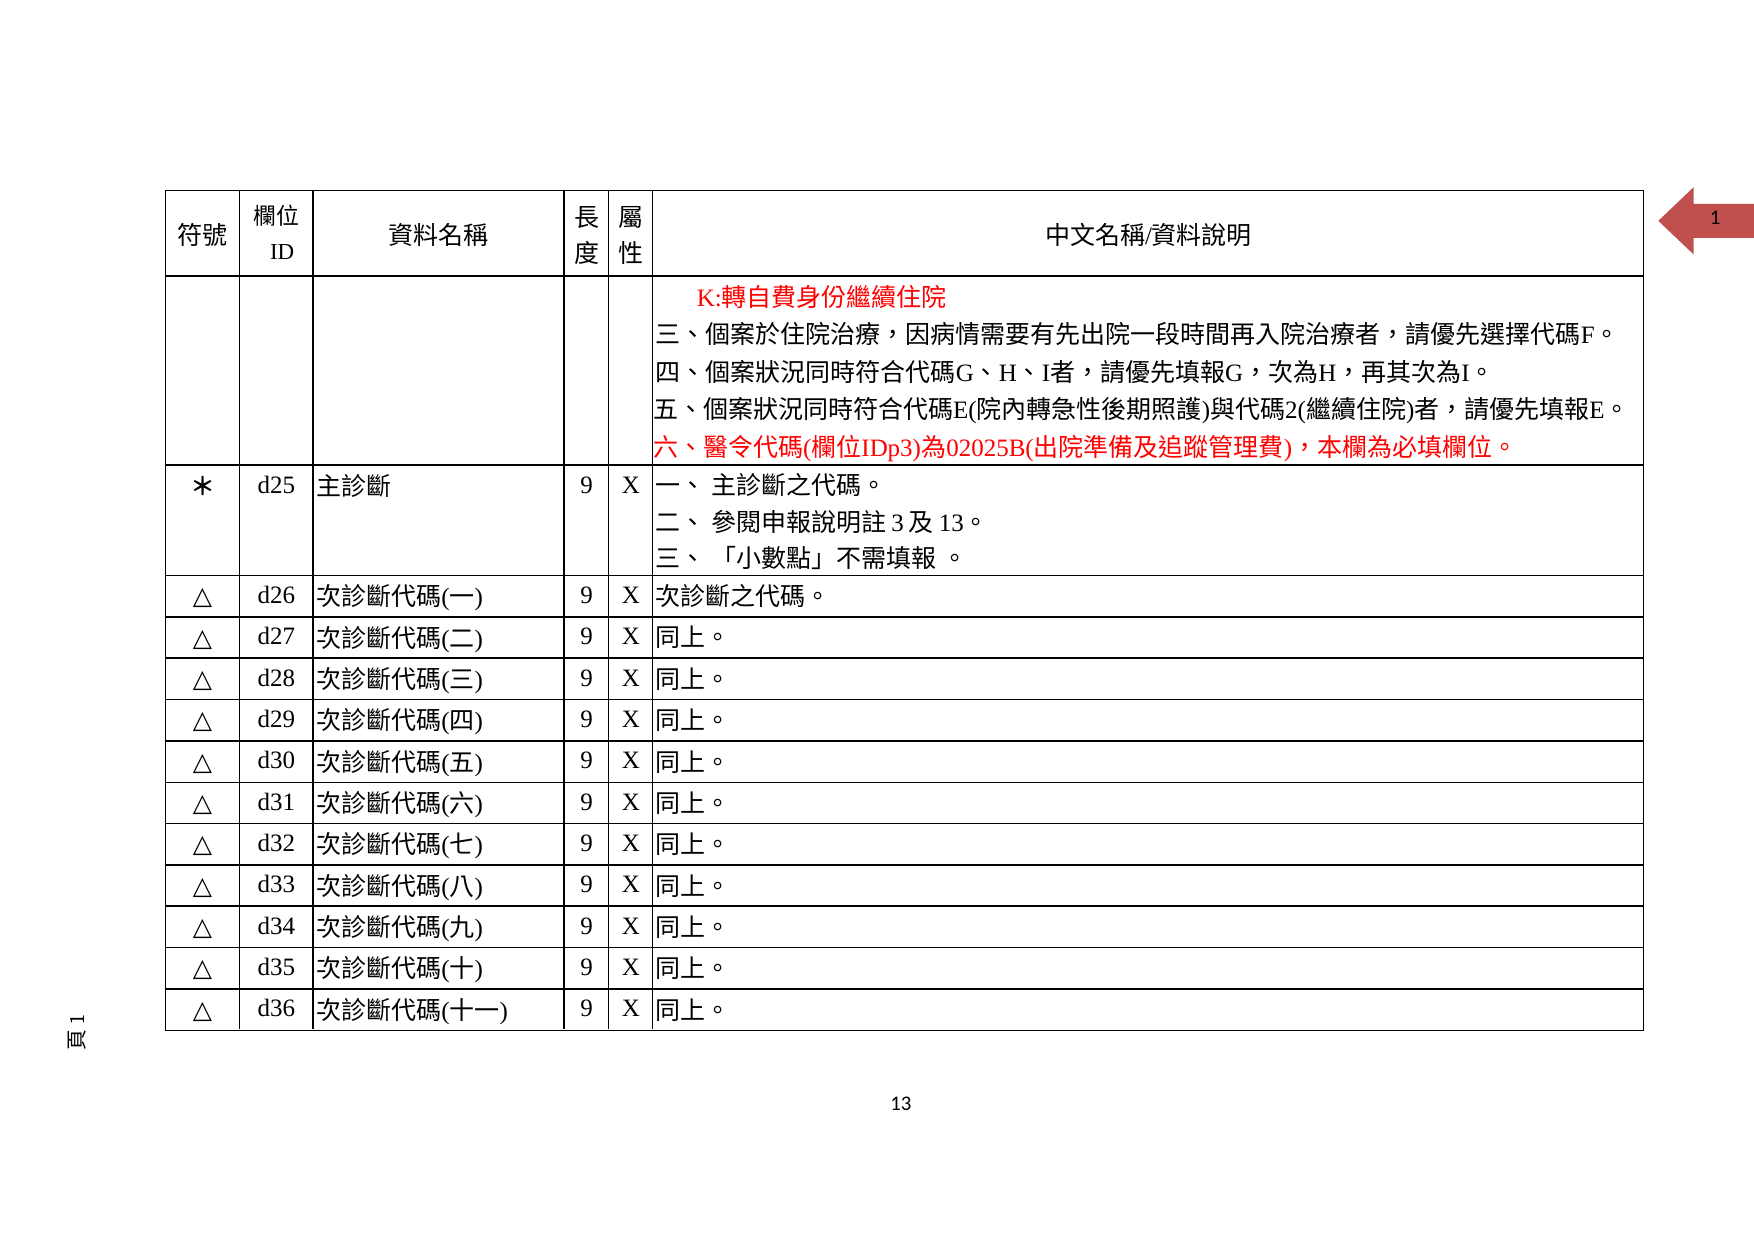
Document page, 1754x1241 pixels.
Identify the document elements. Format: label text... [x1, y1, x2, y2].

table_header 資料名稱 [314, 191, 563, 275]
table_cell K:轉自費身份繼續住院 三、個案於住院治療，因病情需要有先出院一段時間再入院治療者，請優先選擇代碼F。 四、個案狀況同時符合代碼G、H、I者，請優先填報G，次為H，再其次為I。 五、個案狀況同時符合代碼E(院內轉急性後期照護)與代碼2(繼續住院)者，請優先填報E。 六、醫令代碼(欄位IDp3)為02025B(出院準備及追蹤管理費)，本欄為必填欄位。 [653, 277, 1643, 464]
table_cell △ [166, 907, 239, 947]
table_cell 9 [565, 618, 608, 657]
table_cell 同上。 [653, 990, 1643, 1029]
table_cell 次診斷代碼(五) [314, 742, 563, 781]
table_cell [609, 277, 652, 464]
table_header 屬性 [609, 191, 652, 275]
table_cell 次診斷代碼(六) [314, 783, 563, 823]
table_cell 次診斷代碼(一) [314, 576, 563, 616]
table_cell 同上。 [653, 866, 1643, 905]
table_cell △ [166, 742, 239, 781]
table_cell X [609, 659, 652, 699]
table_cell 同上。 [653, 618, 1643, 657]
table_cell d33 [240, 866, 312, 905]
table_cell 9 [565, 576, 608, 616]
table_header 長度 [565, 191, 608, 275]
table_cell X [609, 824, 652, 864]
table_header 符號 [166, 191, 239, 275]
table_cell 次診斷代碼(七) [314, 824, 563, 864]
table_cell △ [166, 700, 239, 740]
table_cell 同上。 [653, 700, 1643, 740]
table_cell [565, 277, 608, 464]
table_cell 9 [565, 866, 608, 905]
table_cell 次診斷代碼(十一) [314, 990, 563, 1029]
table_cell 次診斷代碼(十) [314, 948, 563, 988]
table_cell △ [166, 824, 239, 864]
table_cell d30 [240, 742, 312, 781]
table_cell △ [166, 659, 239, 699]
table_cell X [609, 948, 652, 988]
table_header 中文名稱/資料說明 [653, 191, 1643, 275]
table_cell 9 [565, 466, 608, 574]
table_cell X [609, 783, 652, 823]
table_cell X [609, 618, 652, 657]
table_cell X [609, 907, 652, 947]
table_cell 次診斷代碼(九) [314, 907, 563, 947]
table_cell d34 [240, 907, 312, 947]
table_cell d28 [240, 659, 312, 699]
table_cell 次診斷代碼(八) [314, 866, 563, 905]
table_cell [314, 277, 563, 464]
table_cell 9 [565, 824, 608, 864]
table_cell ＊ [166, 466, 239, 574]
table_cell d25 [240, 466, 312, 574]
table_cell △ [166, 990, 239, 1029]
table_cell 9 [565, 907, 608, 947]
table_cell 同上。 [653, 659, 1643, 699]
table_cell 9 [565, 700, 608, 740]
table_cell 次診斷之代碼。 [653, 576, 1643, 616]
table_cell △ [166, 866, 239, 905]
table_cell [166, 277, 239, 464]
table_cell 次診斷代碼(二) [314, 618, 563, 657]
table_cell d35 [240, 948, 312, 988]
table_cell 次診斷代碼(四) [314, 700, 563, 740]
table_cell X [609, 466, 652, 574]
table_cell d29 [240, 700, 312, 740]
table_cell 次診斷代碼(三) [314, 659, 563, 699]
table_cell X [609, 990, 652, 1029]
table_cell 9 [565, 783, 608, 823]
table_cell △ [166, 783, 239, 823]
table_cell 9 [565, 948, 608, 988]
table_cell X [609, 866, 652, 905]
table_cell d26 [240, 576, 312, 616]
table_cell X [609, 700, 652, 740]
table_cell △ [166, 618, 239, 657]
table_cell d27 [240, 618, 312, 657]
table_cell △ [166, 948, 239, 988]
table_cell 主診斷 [314, 466, 563, 574]
table_cell 9 [565, 659, 608, 699]
table_cell 9 [565, 990, 608, 1029]
table_cell d36 [240, 990, 312, 1029]
table_cell d31 [240, 783, 312, 823]
table_cell 同上。 [653, 907, 1643, 947]
table_cell X [609, 742, 652, 781]
table_cell 9 [565, 742, 608, 781]
table_cell 同上。 [653, 742, 1643, 781]
table_cell 主診斷之代碼。 參閱申報說明註3及13。 「小數點」不需填報 。 [653, 466, 1643, 574]
table_cell [240, 277, 312, 464]
table_cell △ [166, 576, 239, 616]
table_cell d32 [240, 824, 312, 864]
table_header 欄位 ID [240, 191, 312, 275]
table_cell X [609, 576, 652, 616]
table_cell 同上。 [653, 783, 1643, 823]
table_cell 同上。 [653, 948, 1643, 988]
table_cell 同上。 [653, 824, 1643, 864]
